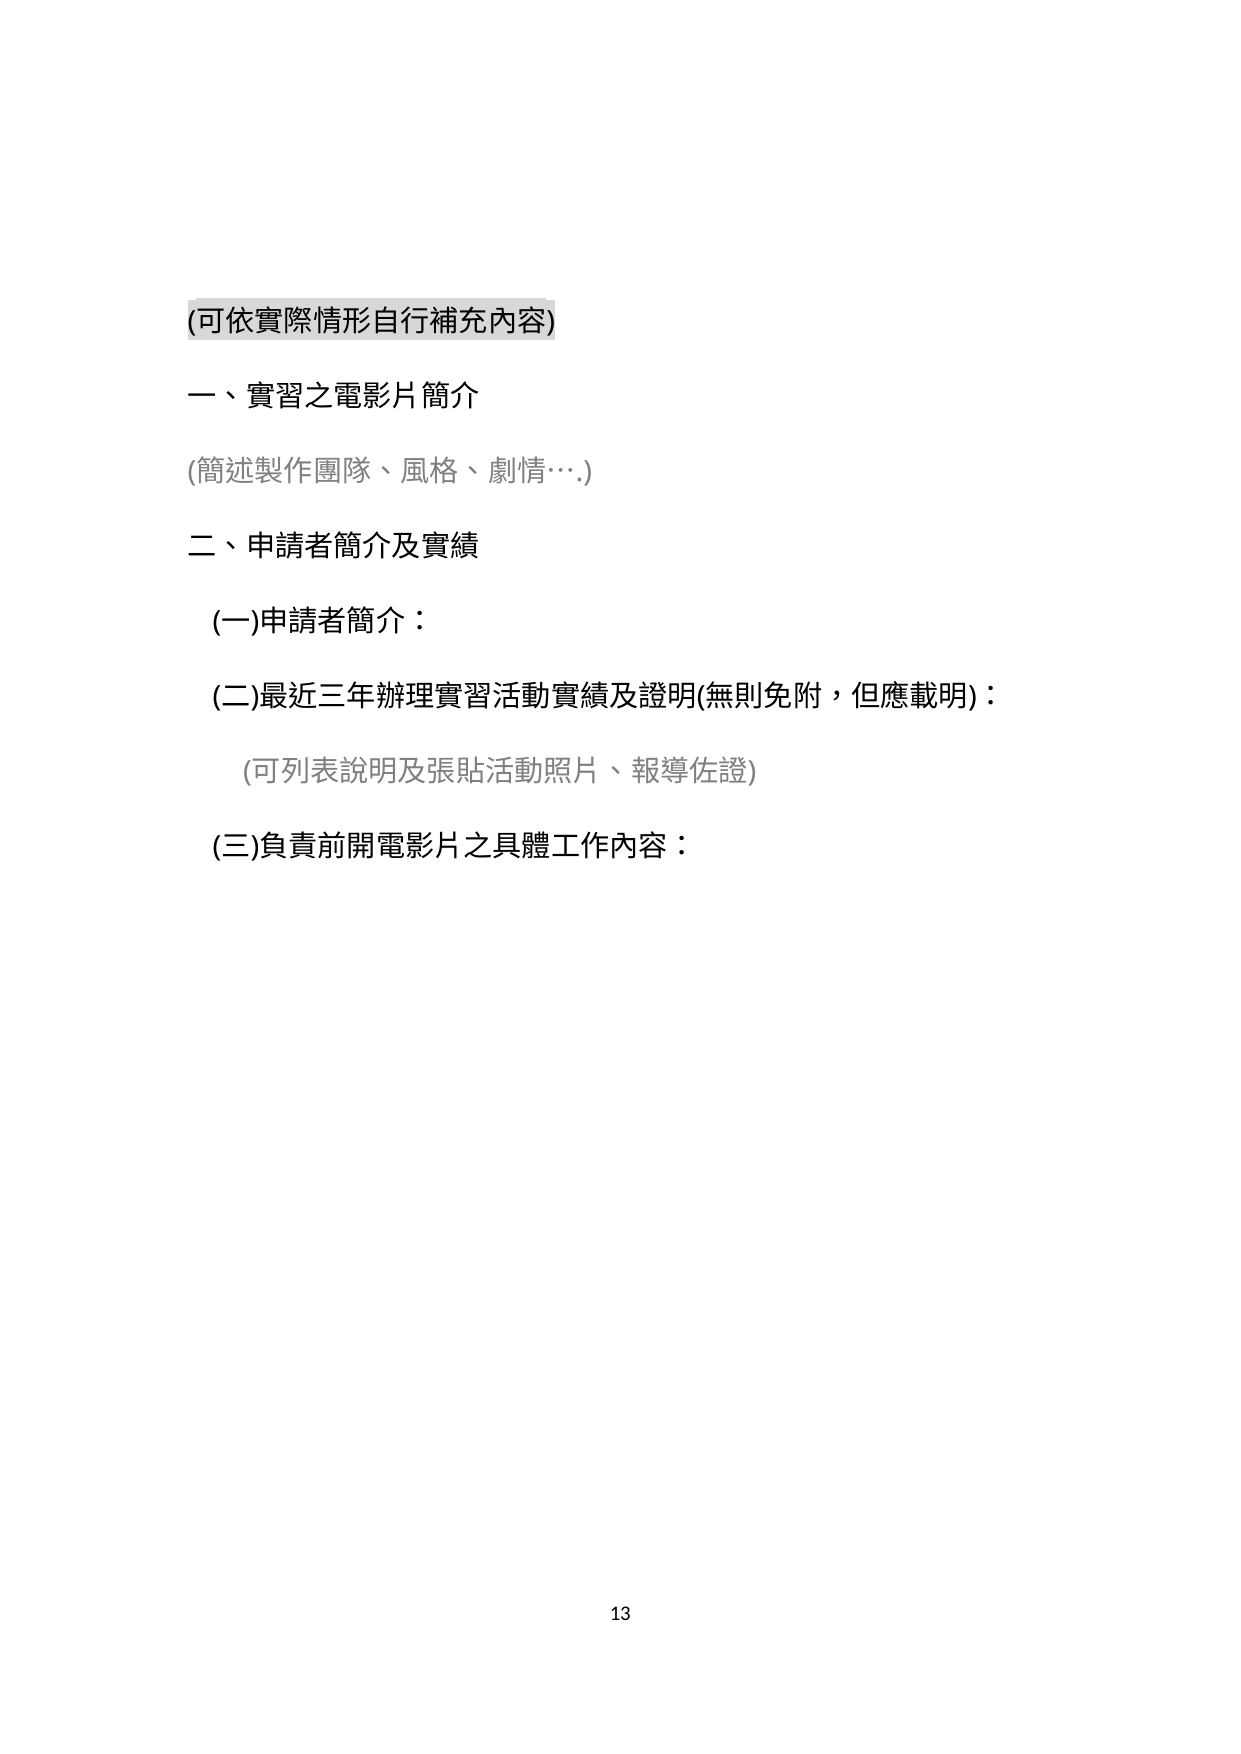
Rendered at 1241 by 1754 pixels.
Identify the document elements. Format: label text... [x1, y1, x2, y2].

text 二、申請者簡介及實績 [187, 500, 1053, 575]
text (三)負責前開電影片之具體工作內容： [212, 800, 1053, 875]
text 一、實習之電影片簡介 [187, 350, 1053, 425]
text (一)申請者簡介： [212, 575, 1053, 650]
text (可依實際情形自行補充內容) [187, 275, 1053, 350]
text (可列表說明及張貼活動照片、報導佐證) [212, 725, 1053, 800]
text (簡述製作團隊、風格、劇情….) [187, 425, 1053, 500]
text (二)最近三年辦理實習活動實績及證明(無則免附，但應載明)： [212, 650, 1053, 725]
